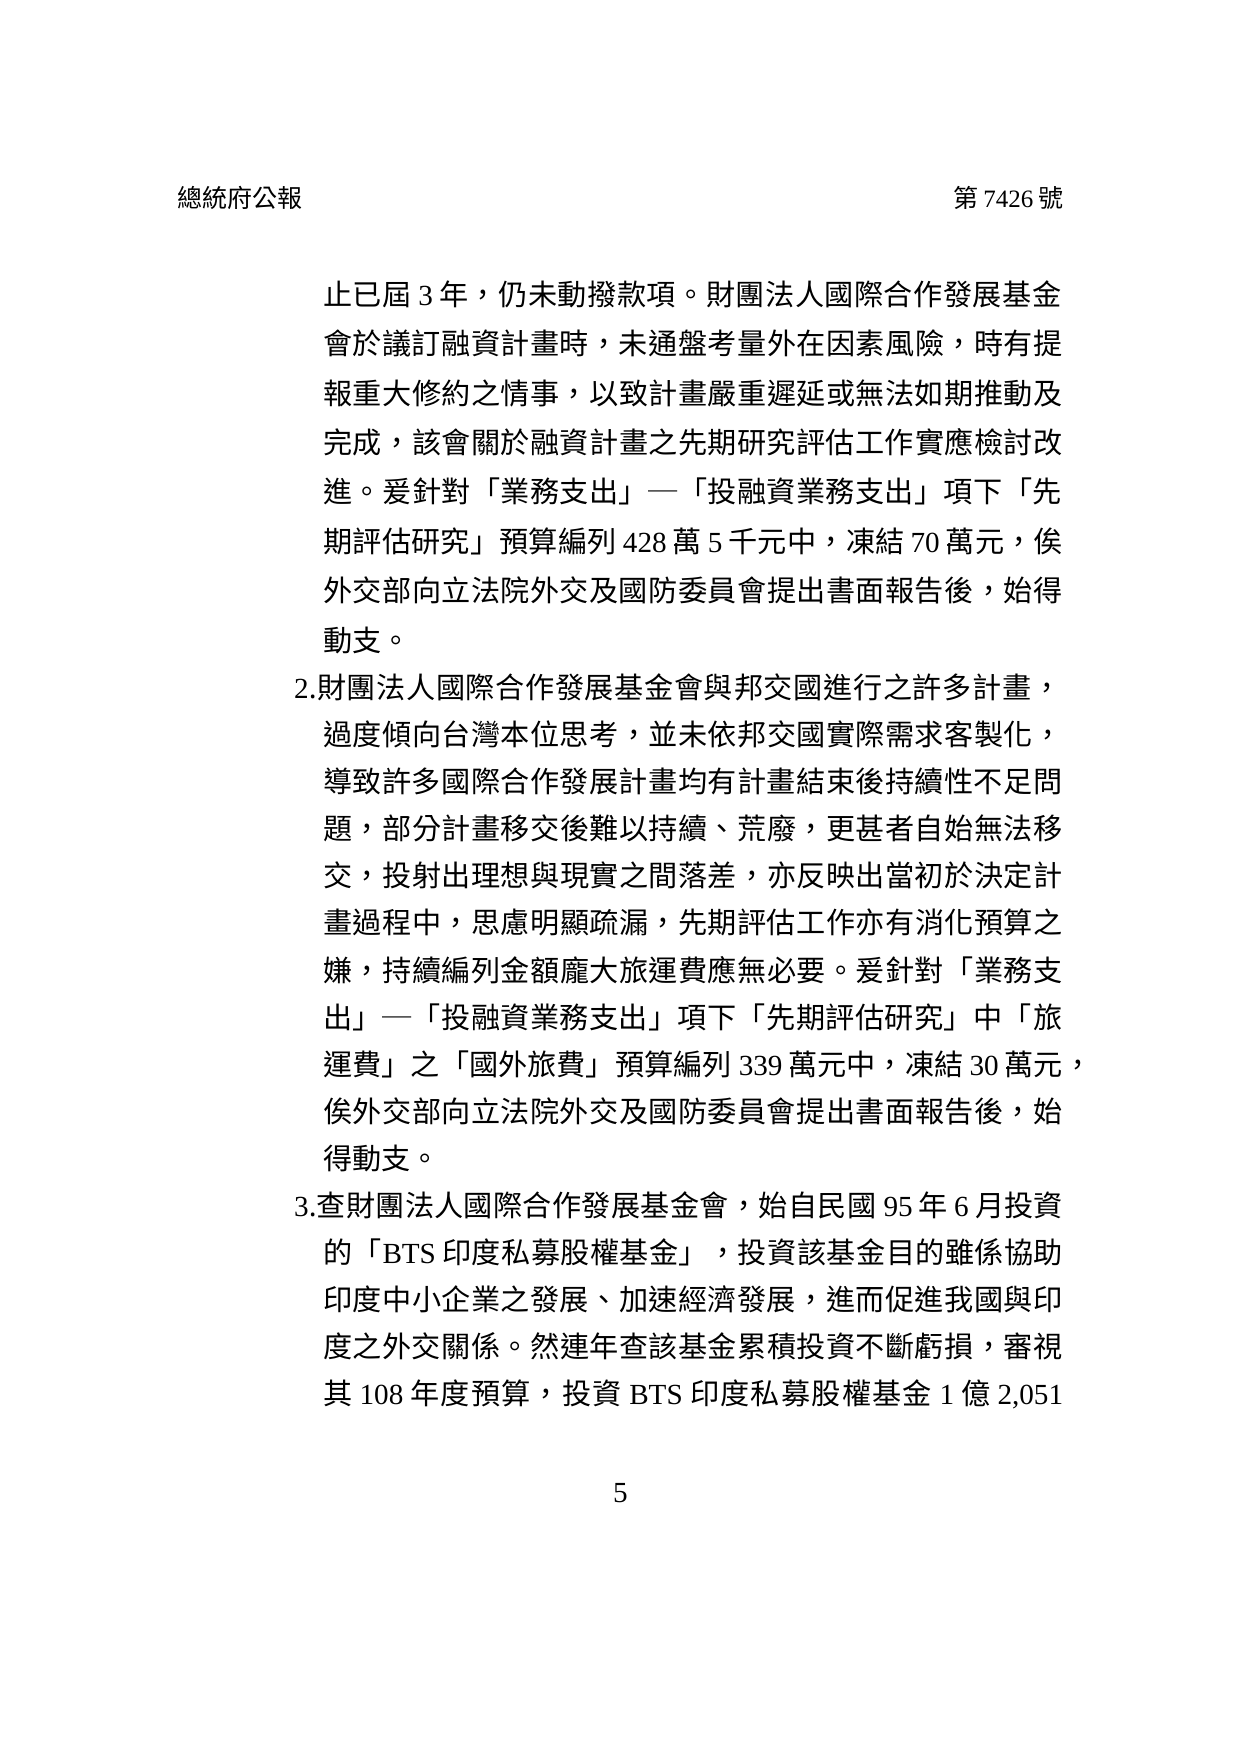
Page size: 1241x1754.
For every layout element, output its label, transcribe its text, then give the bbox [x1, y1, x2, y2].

text 1.財團法人國際合作發展基金會108年度預算案編列投融資業務支出759萬1千元，其中先期評估研究編列428萬5千元。據該會於108年預算案總說明之三、工作計畫、(二)投融資業務所揭示，該會係根據政府援外政策與國際潮流擬訂投資融資發展計畫，因投融資案件之計畫周期長，爰每年除發掘新計畫外，監督管理已簽約計畫以確保計畫有效執行亦為重點工作。然該會與中美洲經濟整合銀行合作之融資計畫時有未能如期執行之情事。經查：社會基礎建設計畫第1階段及第2階段之原始簽約核定額度均為1,000萬美元，第1階段最終動用屆滿日（101年5月14日）止，動撥金額計617萬7千美元；第2階段至103年9月動用期屆滿日，僅動撥328萬美元，經2次申請展延至104年12月，始於該年11月將尚未動撥之款項672萬美元撥足。另中美洲區域咖啡銹病貸款專案於104年12月21日簽約，核定金額為4,000萬美元，然截至107年12月底止已屆3年，仍未動撥款項。財團法人國際合作發展基金會於議訂融資計畫時，未通盤考量外在因素風險，時有提報重大修約之情事，以致計畫嚴重遲延或無法如期推動及完成，該會關於融資計畫之先期研究評估工作實應檢討改進。爰針對「業務支出」─「投融資業務支出」項下「先期評估研究」預算編列428萬5千元中，凍結70萬元，俟外交部向立法院外交及國防委員會提出書面報告後，始得動支。 [294, 266, 1063, 661]
text 3.查財團法人國際合作發展基金會，始自民國95年6月投資的「BTS印度私募股權基金」，投資該基金目的雖係協助印度中小企業之發展、加速經濟發展，進而促進我國與印度之外交關係。然連年查該基金累積投資不斷虧損，審視其108年度預算，投資BTS印度私募股權基金1億2,051萬6千元，累計減損9,185萬9千元，投資標的虧損過高，致生基金投資未能獲益，更未能達到損益兩平之最低要求。爰針對「業務支出」─「投融資業務支出」預算編列759萬1千元中，凍結50萬元，俟外交部積極重新檢討投資收益，及檢討是否續投資後，向立法院外交及國防委員會提出書面報告後，始得動支。 [294, 1179, 1063, 1414]
text 2.財團法人國際合作發展基金會與邦交國進行之許多計畫，過度傾向台灣本位思考，並未依邦交國實際需求客製化，導致許多國際合作發展計畫均有計畫結束後持續性不足問題，部分計畫移交後難以持續、荒廢，更甚者自始無法移交，投射出理想與現實之間落差，亦反映出當初於決定計畫過程中，思慮明顯疏漏，先期評估工作亦有消化預算之嫌，持續編列金額龐大旅運費應無必要。爰針對「業務支出」─「投融資業務支出」項下「先期評估研究」中「旅運費」之「國外旅費」預算編列339萬元中，凍結30萬元，俟外交部向立法院外交及國防委員會提出書面報告後，始得動支。 [294, 661, 1063, 1179]
